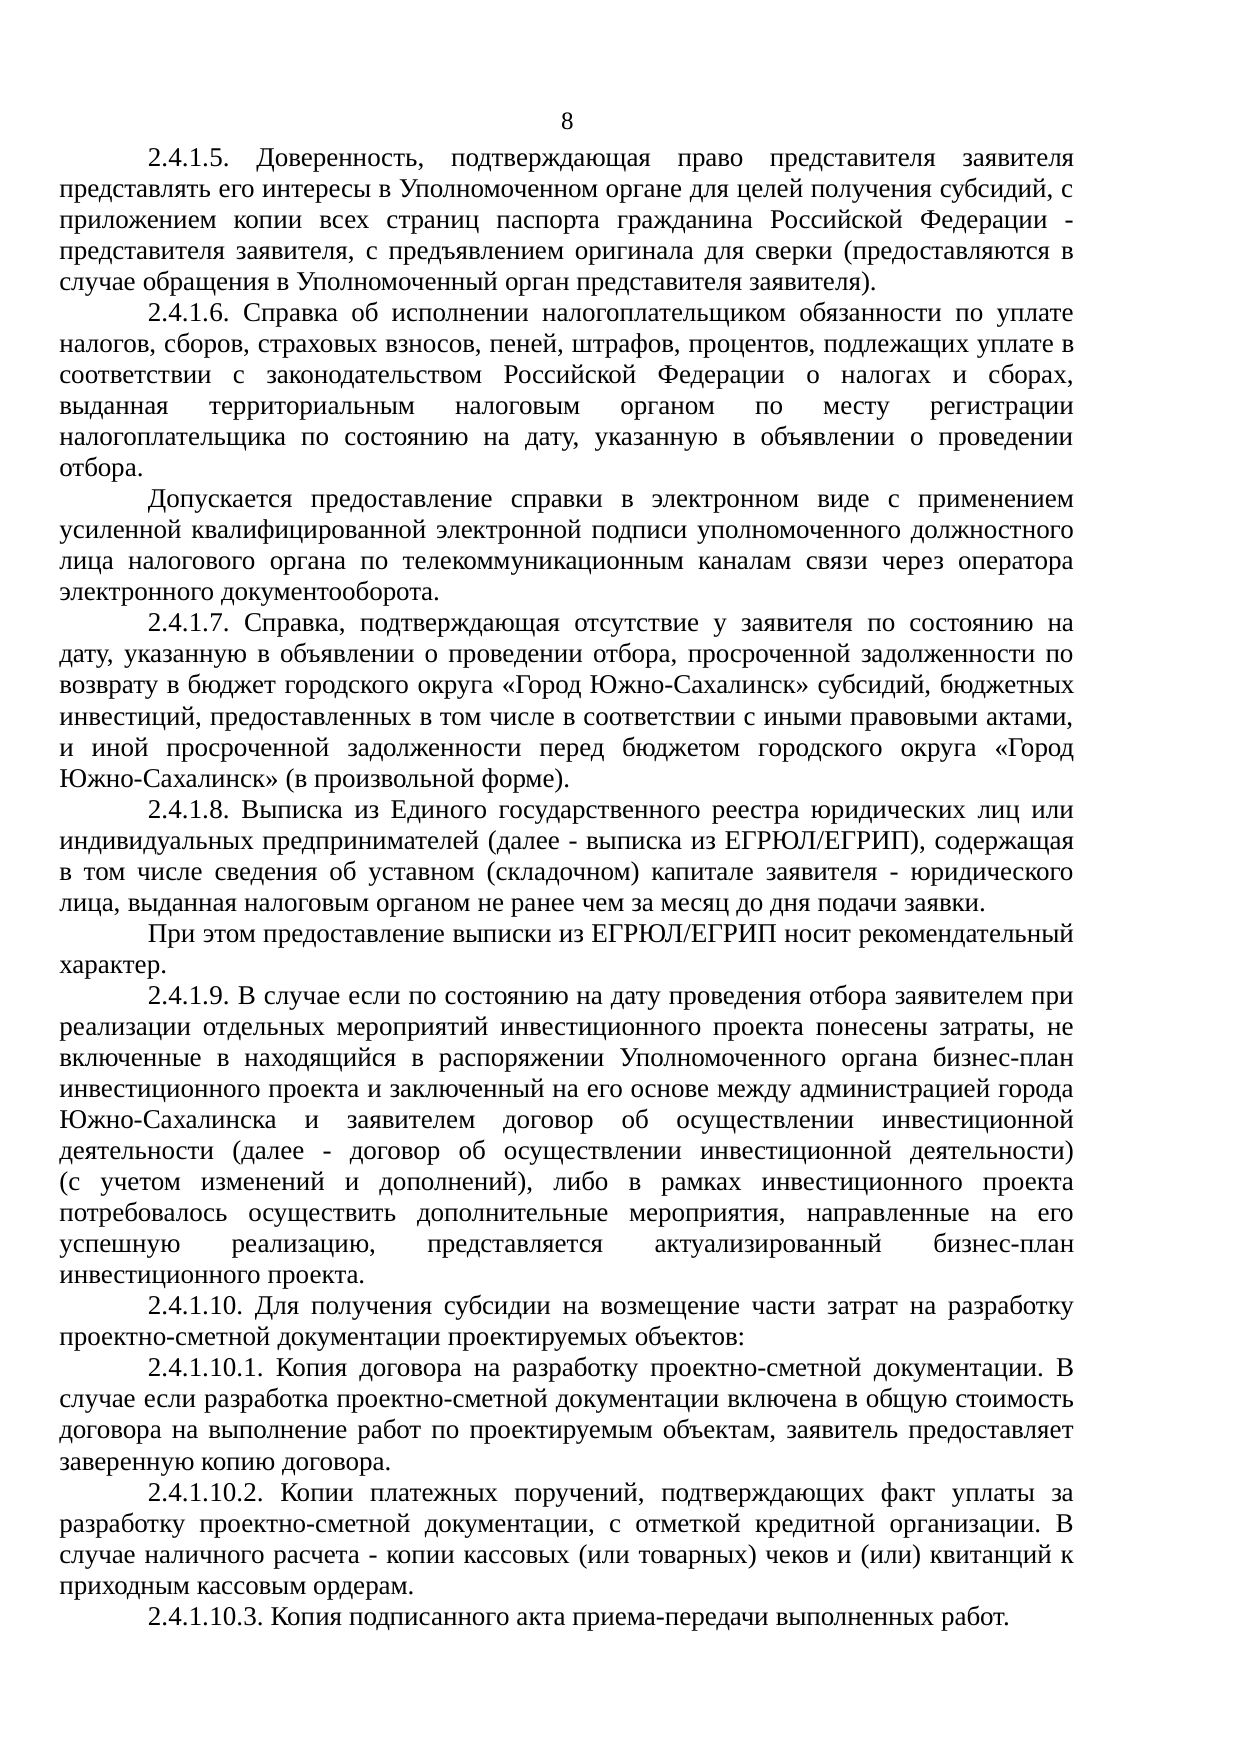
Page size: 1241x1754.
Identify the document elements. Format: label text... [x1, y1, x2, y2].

subtitle Допускается предоставление справки в электронном виде с применением усиленной квалифицированной электронной подписи уполномоченного должностного лица налогового органа по телекоммуникационным каналам связи через оператора электронного документооборота. [59, 483, 1075, 607]
subtitle 2.4.1.8. Выписка из Единого государственного реестра юридических лиц или индивидуальных предпринимателей (далее - выписка из ЕГРЮЛ/ЕГРИП), содержащая в том числе сведения об уставном (складочном) капитале заявителя - юридического лица, выданная налоговым органом не ранее чем за месяц до дня подачи заявки. [59, 793, 1075, 917]
subtitle 2.4.1.5. Доверенность, подтверждающая право представителя заявителя представлять его интересы в Уполномоченном органе для целей получения субсидий, с приложением копии всех страниц паспорта гражданина Российской Федерации - представителя заявителя, с предъявлением оригинала для сверки (предоставляются в случае обращения в Уполномоченный орган представителя заявителя). [59, 141, 1075, 296]
subtitle 2.4.1.10.3. Копия подписанного акта приема-передачи выполненных работ. [59, 1600, 1075, 1631]
subtitle 2.4.1.10.1. Копия договора на разработку проектно-сметной документации. В случае если разработка проектно-сметной документации включена в общую стоимость договора на выполнение работ по проектируемым объектам, заявитель предоставляет заверенную копию договора. [59, 1352, 1075, 1476]
subtitle 2.4.1.10. Для получения субсидии на возмещение части затрат на разработку проектно-сметной документации проектируемых объектов: [59, 1290, 1075, 1352]
subtitle При этом предоставление выписки из ЕГРЮЛ/ЕГРИП носит рекомендательный характер. [59, 917, 1075, 979]
subtitle 2.4.1.6. Справка об исполнении налогоплательщиком обязанности по уплате налогов, сборов, страховых взносов, пеней, штрафов, процентов, подлежащих уплате в соответствии с законодательством Российской Федерации о налогах и сборах, выданная территориальным налоговым органом по месту регистрации налогоплательщика по состоянию на дату, указанную в объявлении о проведении отбора. [59, 296, 1075, 483]
subtitle 2.4.1.7. Справка, подтверждающая отсутствие у заявителя по состоянию на дату, указанную в объявлении о проведении отбора, просроченной задолженности по возврату в бюджет городского округа «Город Южно-Сахалинск» субсидий, бюджетных инвестиций, предоставленных в том числе в соответствии с иными правовыми актами, и иной просроченной задолженности перед бюджетом городского округа «Город Южно-Сахалинск» (в произвольной форме). [59, 607, 1075, 793]
subtitle 2.4.1.10.2. Копии платежных поручений, подтверждающих факт уплаты за разработку проектно-сметной документации, с отметкой кредитной организации. В случае наличного расчета - копии кассовых (или товарных) чеков и (или) квитанций к приходным кассовым ордерам. [59, 1476, 1075, 1600]
subtitle 2.4.1.9. В случае если по состоянию на дату проведения отбора заявителем при реализации отдельных мероприятий инвестиционного проекта понесены затраты, не включенные в находящийся в распоряжении Уполномоченного органа бизнес-план инвестиционного проекта и заключенный на его основе между администрацией города Южно-Сахалинска и заявителем договор об осуществлении инвестиционной деятельности (далее - договор об осуществлении инвестиционной деятельности) (с учетом изменений и дополнений), либо в рамках инвестиционного проекта потребовалось осуществить дополнительные мероприятия, направленные на его успешную реализацию, представляется актуализированный бизнес-план инвестиционного проекта. [59, 979, 1075, 1290]
